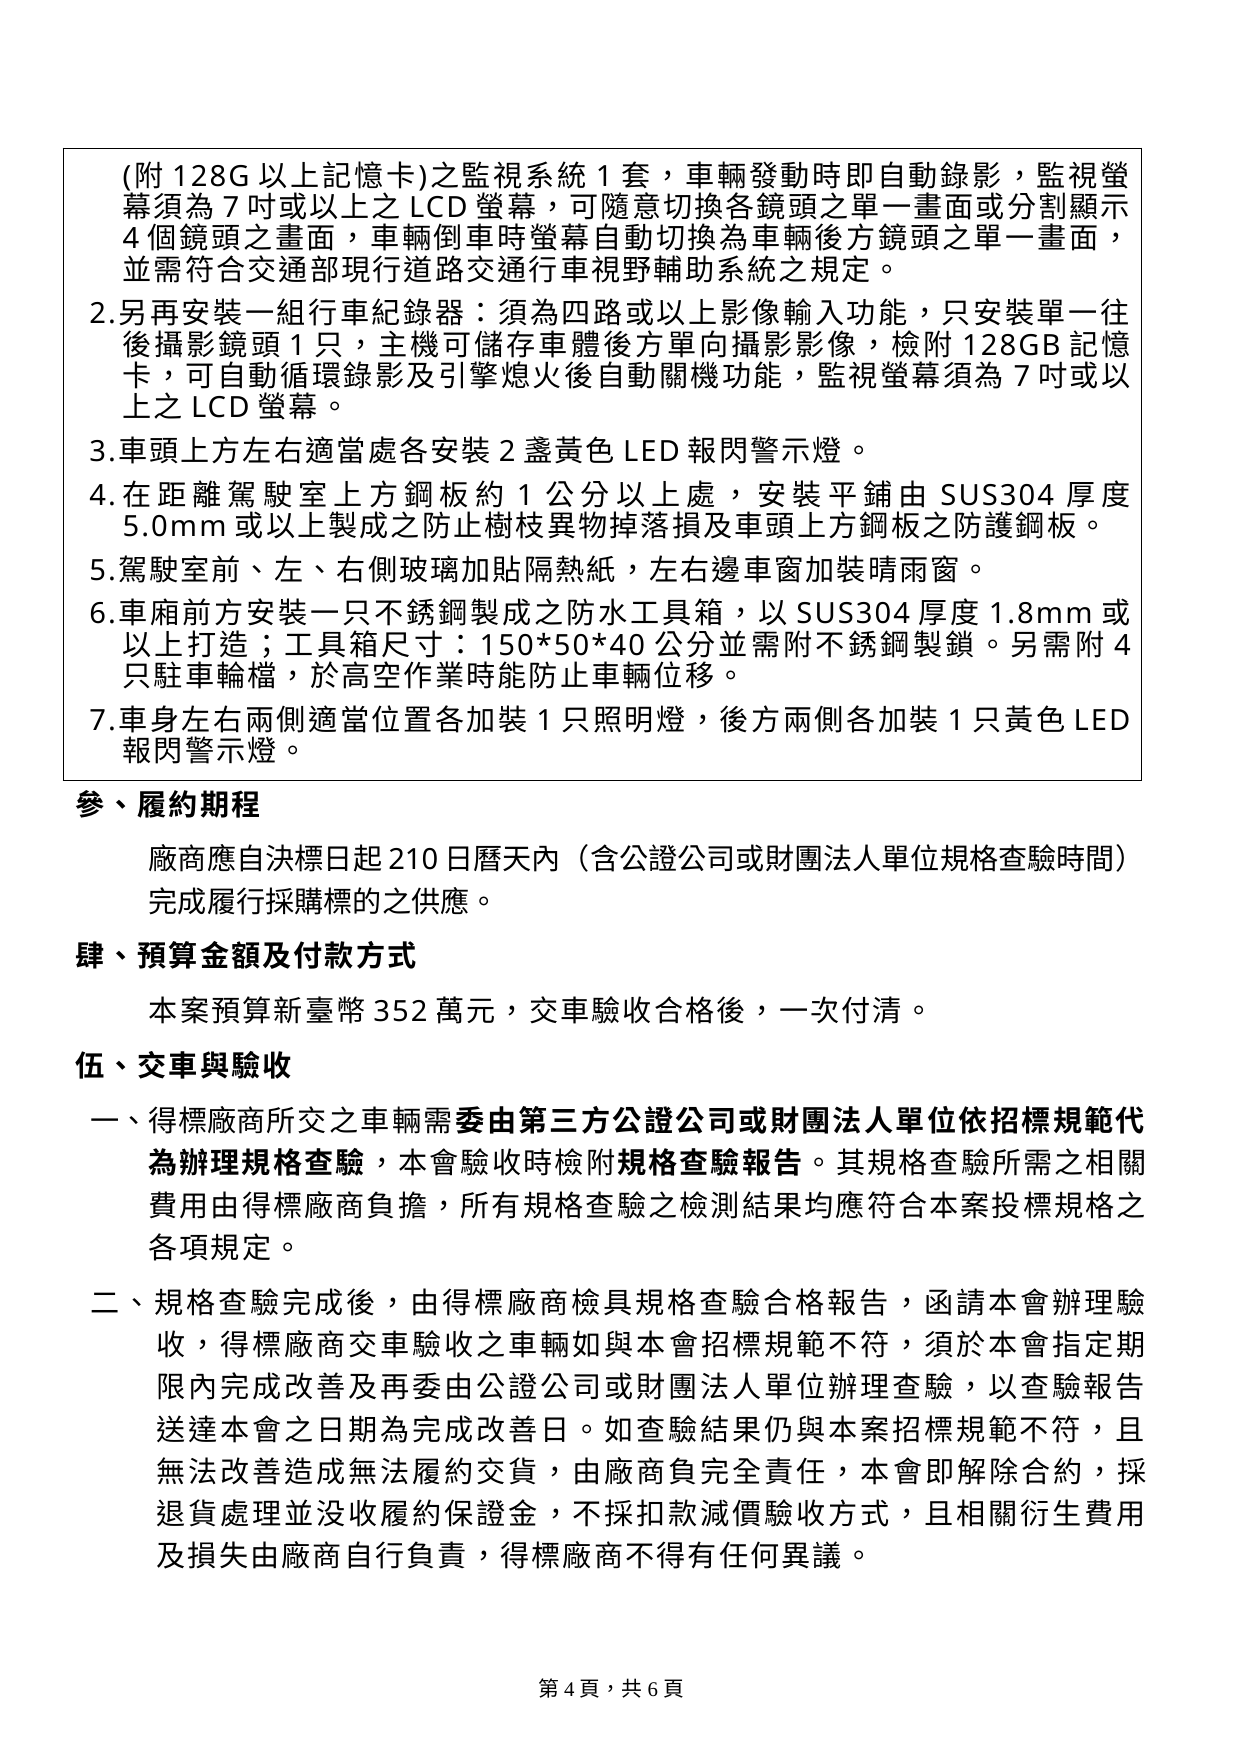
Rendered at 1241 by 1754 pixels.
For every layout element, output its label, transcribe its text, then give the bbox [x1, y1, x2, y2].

subtitle 預算金額及付款方式 [75, 933, 1147, 975]
text 一、得標廠商所交之車輛需委由第三方公證公司或財團法人單位依招標規範代為辦理規格查驗，本會驗收時檢附規格查驗報告。其規格查驗所需之相關費用由得標廠商負擔，所有規格查驗之檢測結果均應符合本案投標規格之各項規定。 [90, 1097, 1147, 1267]
table_header (附128G以上記憶卡)之監視系統1套，車輛發動時即自動錄影，監視螢幕須為7吋或以上之LCD螢幕，可隨意切換各鏡頭之單一畫面或分割顯示4個鏡頭之畫面，車輛倒車時螢幕自動切換為車輛後方鏡頭之單一畫面，並需符合交通部現行道路交通行車視野輔助系統之規定。 2.另再安裝一組行車紀錄器：須為四路或以上影像輸入功能，只安裝單一往後攝影鏡頭1只，主機可儲存車體後方單向攝影影像，檢附128GB記憶卡，可自動循環錄影及引擎熄火後自動關機功能，監視螢幕須為7吋或以上之LCD螢幕。 3.車頭上方左右適當處各安裝2盞黃色LED報閃警示燈。 4.在距離駕駛室上方鋼板約1公分以上處，安裝平鋪由SUS304厚度5.0mm或以上製成之防止樹枝異物掉落損及車頭上方鋼板之防護鋼板。 5.駕駛室前、左、右側玻璃加貼隔熱紙，左右邊車窗加裝晴雨窗。 6.車廂前方安裝一只不銹鋼製成之防水工具箱，以SUS304厚度1.8mm或以上打造；工具箱尺寸：150*50*40公分並需附不銹鋼製鎖。另需附4只駐車輪檔，於高空作業時能防止車輛位移。 7.車身左右兩側適當位置各加裝1只照明燈，後方兩側各加裝1只黃色LED報閃警示燈。 [64, 149, 1141, 780]
text 本案預算新臺幣352萬元，交車驗收合格後，一次付清。 [148, 988, 1147, 1030]
subtitle 履約期程 [75, 781, 1147, 823]
text 二、規格查驗完成後，由得標廠商檢具規格查驗合格報告，函請本會辦理驗收，得標廠商交車驗收之車輛如與本會招標規範不符，須於本會指定期限內完成改善及再委由公證公司或財團法人單位辦理查驗，以查驗報告送達本會之日期為完成改善日。如查驗結果仍與本案招標規範不符，且無法改善造成無法履約交貨，由廠商負完全責任，本會即解除合約，採退貨處理並没收履約保證金，不採扣款減價驗收方式，且相關衍生費用及損失由廠商自行負責，得標廠商不得有任何異議。 [90, 1279, 1147, 1575]
subtitle 交車與驗收 [75, 1043, 1147, 1085]
text 廠商應自決標日起210日曆天內（含公證公司或財團法人單位規格查驗時間）完成履行採購標的之供應。 [148, 836, 1147, 921]
